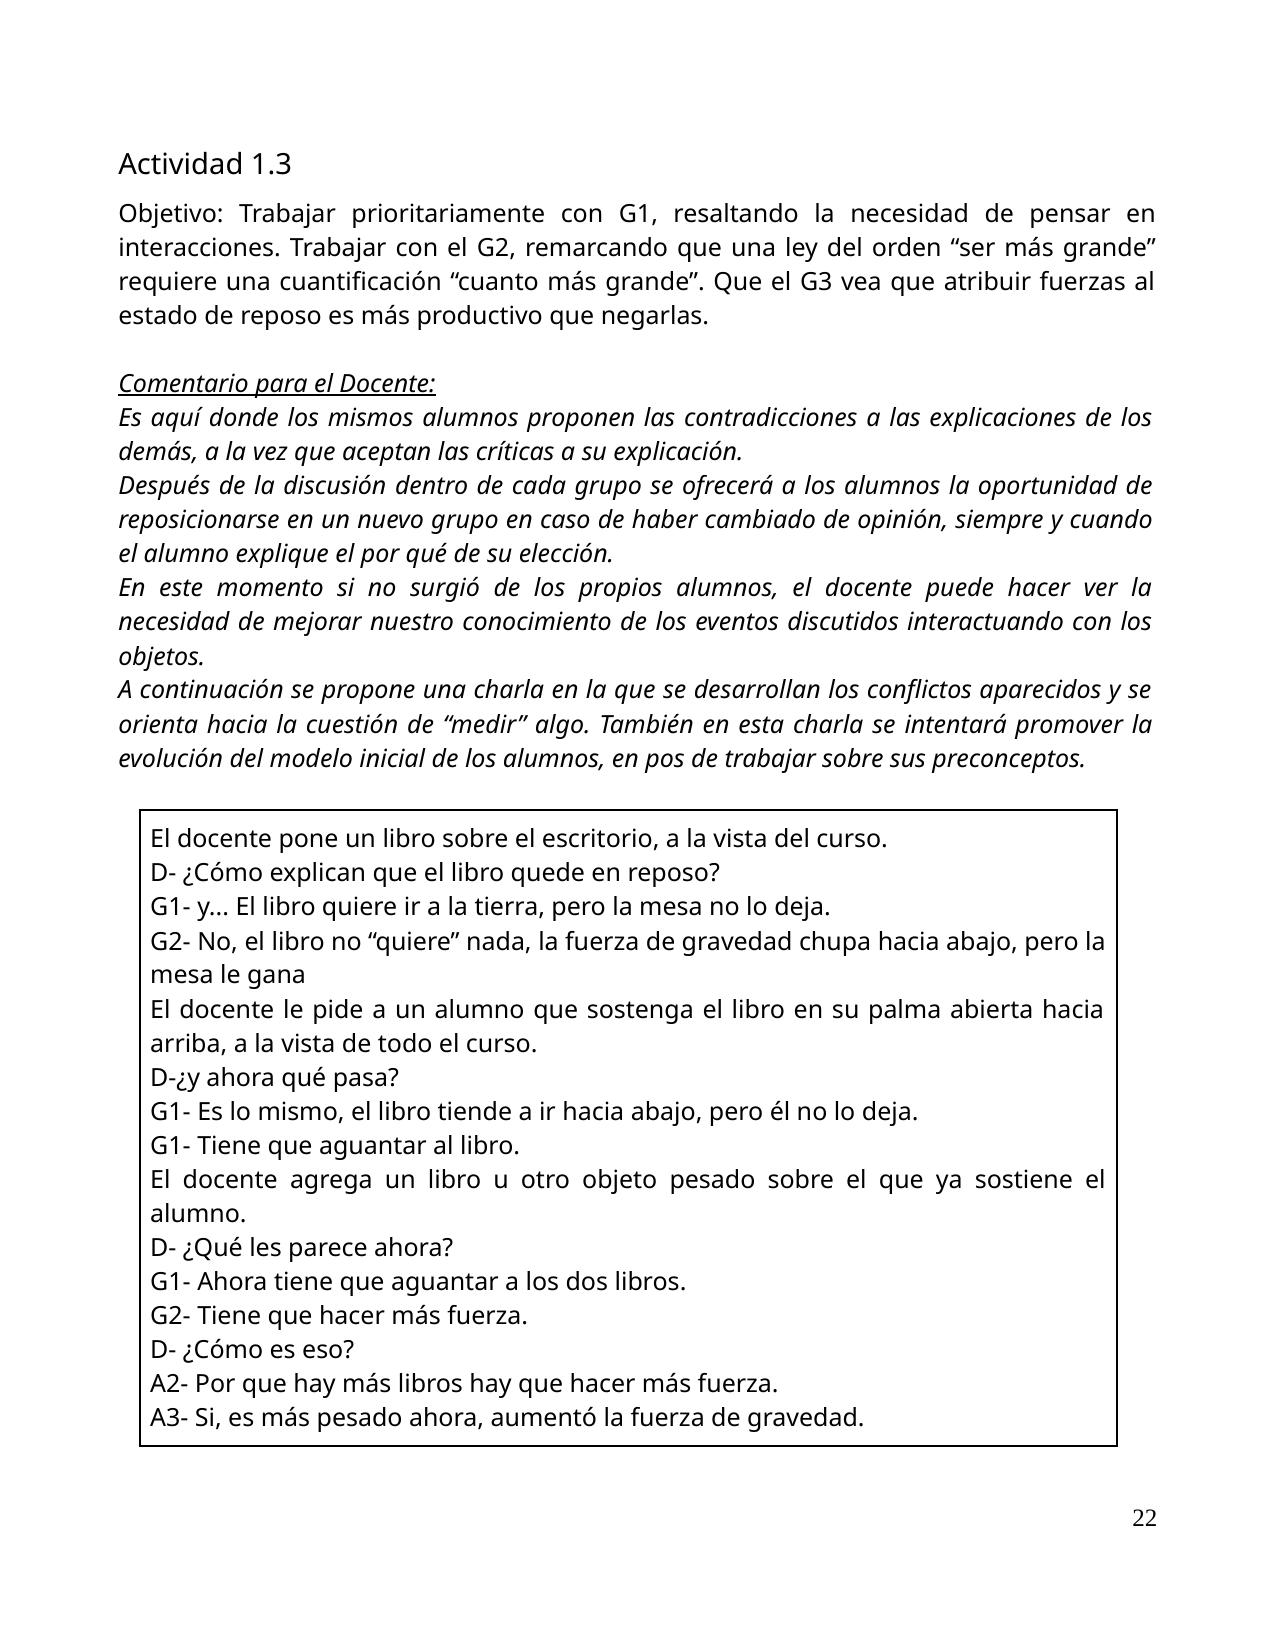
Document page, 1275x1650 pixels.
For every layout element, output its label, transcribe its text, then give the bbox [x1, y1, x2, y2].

table_header El docente pone un libro sobre el escritorio, a la vista del curso. D- ¿Cómo explican que el libro quede en reposo? G1- y... El libro quiere ir a la tierra, pero la mesa no lo deja. G2- No, el libro no “quiere” nada, la fuerza de gravedad chupa hacia abajo, pero la mesa le gana El docente le pide a un alumno que sostenga el libro en su palma abierta hacia arriba, a la vista de todo el curso. D-¿y ahora qué pasa? G1- Es lo mismo, el libro tiende a ir hacia abajo, pero él no lo deja. G1- Tiene que aguantar al libro. El docente agrega un libro u otro objeto pesado sobre el que ya sostiene el alumno. D- ¿Qué les parece ahora? G1- Ahora tiene que aguantar a los dos libros. G2- Tiene que hacer más fuerza. D- ¿Cómo es eso? A2- Por que hay más libros hay que hacer más fuerza. A3- Si, es más pesado ahora, aumentó la fuerza de gravedad. [141, 811, 1116, 1444]
subtitle Actividad 1.3 [118, 143, 1157, 183]
text Después de la discusión dentro de cada grupo se ofrecerá a los alumnos la oportunidad de reposicionarse en un nuevo grupo en caso de haber cambiado de opinión, siempre y cuando el alumno explique el por qué de su elección. [118, 468, 1157, 570]
text A continuación se propone una charla en la que se desarrollan los conflictos aparecidos y se orienta hacia la cuestión de “medir” algo. También en esta charla se intentará promover la evolución del modelo inicial de los alumnos, en pos de trabajar sobre sus preconceptos. [118, 672, 1157, 774]
text Objetivo: Trabajar prioritariamente con G1, resaltando la necesidad de pensar en interacciones. Trabajar con el G2, remarcando que una ley del orden “ser más grande” requiere una cuantificación “cuanto más grande”. Que el G3 vea que atribuir fuerzas al estado de reposo es más productivo que negarlas. [118, 195, 1157, 332]
text Es aquí donde los mismos alumnos proponen las contradicciones a las explicaciones de los demás, a la vez que aceptan las críticas a su explicación. [118, 400, 1157, 468]
text Comentario para el Docente: [118, 366, 1157, 400]
text En este momento si no surgió de los propios alumnos, el docente puede hacer ver la necesidad de mejorar nuestro conocimiento de los eventos discutidos interactuando con los objetos. [118, 570, 1157, 672]
